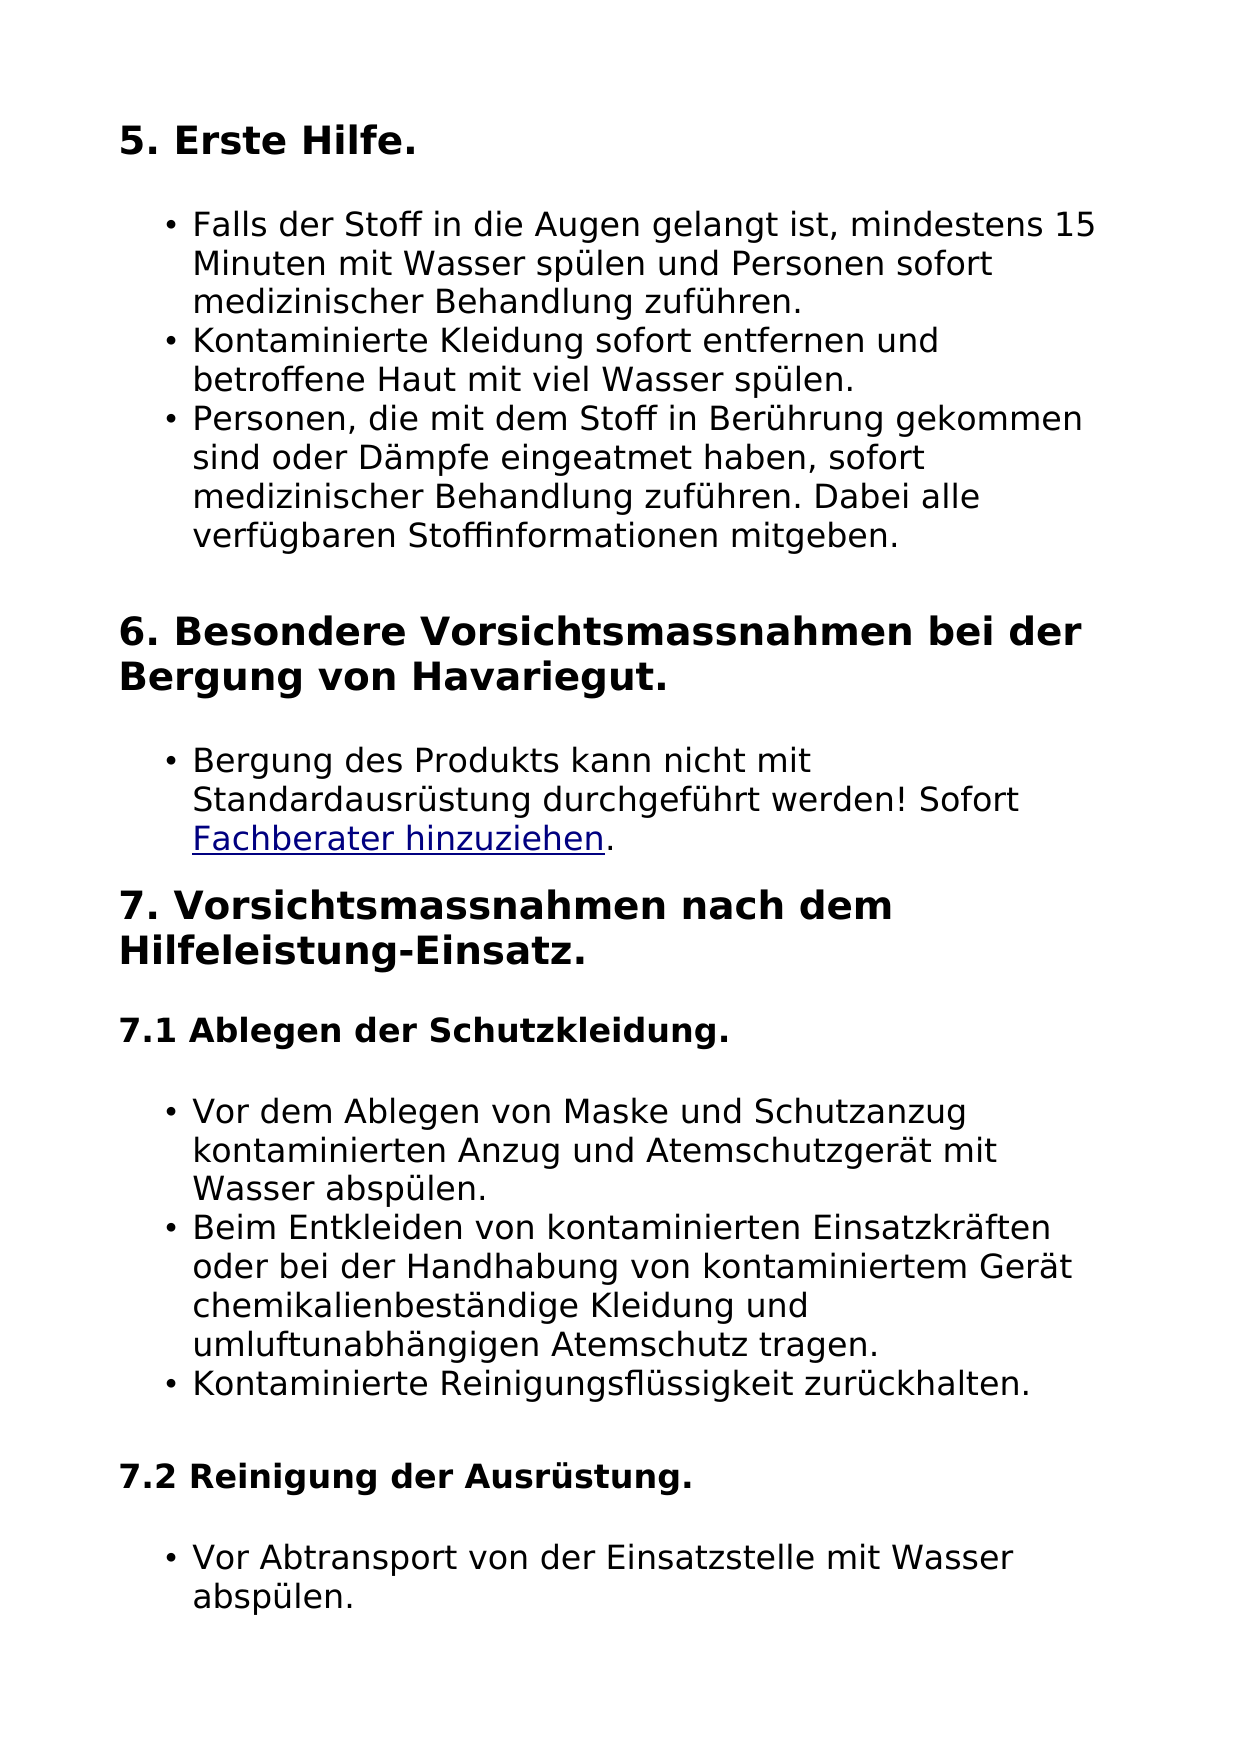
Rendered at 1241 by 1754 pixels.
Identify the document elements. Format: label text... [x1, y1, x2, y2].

list Beim Entkleiden von kontaminierten Einsatzkräften oder bei der Handhabung von kontaminiertem Gerät chemikalienbeständige Kleidung und umluftunabhängigen Atemschutz tragen. [177, 1209, 1122, 1364]
list Kontaminierte Reinigungsflüssigkeit zurückhalten. [177, 1364, 1122, 1403]
subtitle 7. Vorsichtsmassnahmen nach dem Hilfeleistung-Einsatz. [118, 883, 1122, 974]
list Bergung des Produkts kann nicht mit Standardausrüstung durchgeführt werden! Sofort Fachberater hinzuziehen. [177, 742, 1122, 858]
list Personen, die mit dem Stoff in Berührung gekommen sind oder Dämpfe eingeatmet haben, sofort medizinischer Behandlung zuführen. Dabei alle verfügbaren Stoffinformationen mitgeben. [177, 399, 1122, 555]
subtitle 7.2 Reinigung der Ausrüstung. [118, 1457, 1122, 1496]
list Kontaminierte Kleidung sofort entfernen und betroffene Haut mit viel Wasser spülen. [177, 322, 1122, 399]
list Vor Abtransport von der Einsatzstelle mit Wasser abspülen. [177, 1538, 1122, 1616]
subtitle 5. Erste Hilfe. [118, 118, 1122, 163]
subtitle 6. Besondere Vorsichtsmassnahmen bei der Bergung von Havariegut. [118, 609, 1122, 700]
list Vor dem Ablegen von Maske und Schutzanzug kontaminierten Anzug und Atemschutzgerät mit Wasser abspülen. [177, 1092, 1122, 1209]
list Falls der Stoff in die Augen gelangt ist, mindestens 15 Minuten mit Wasser spülen und Personen sofort medizinischer Behandlung zuführen. [177, 205, 1122, 322]
subtitle 7.1 Ablegen der Schutzkleidung. [118, 1011, 1122, 1050]
